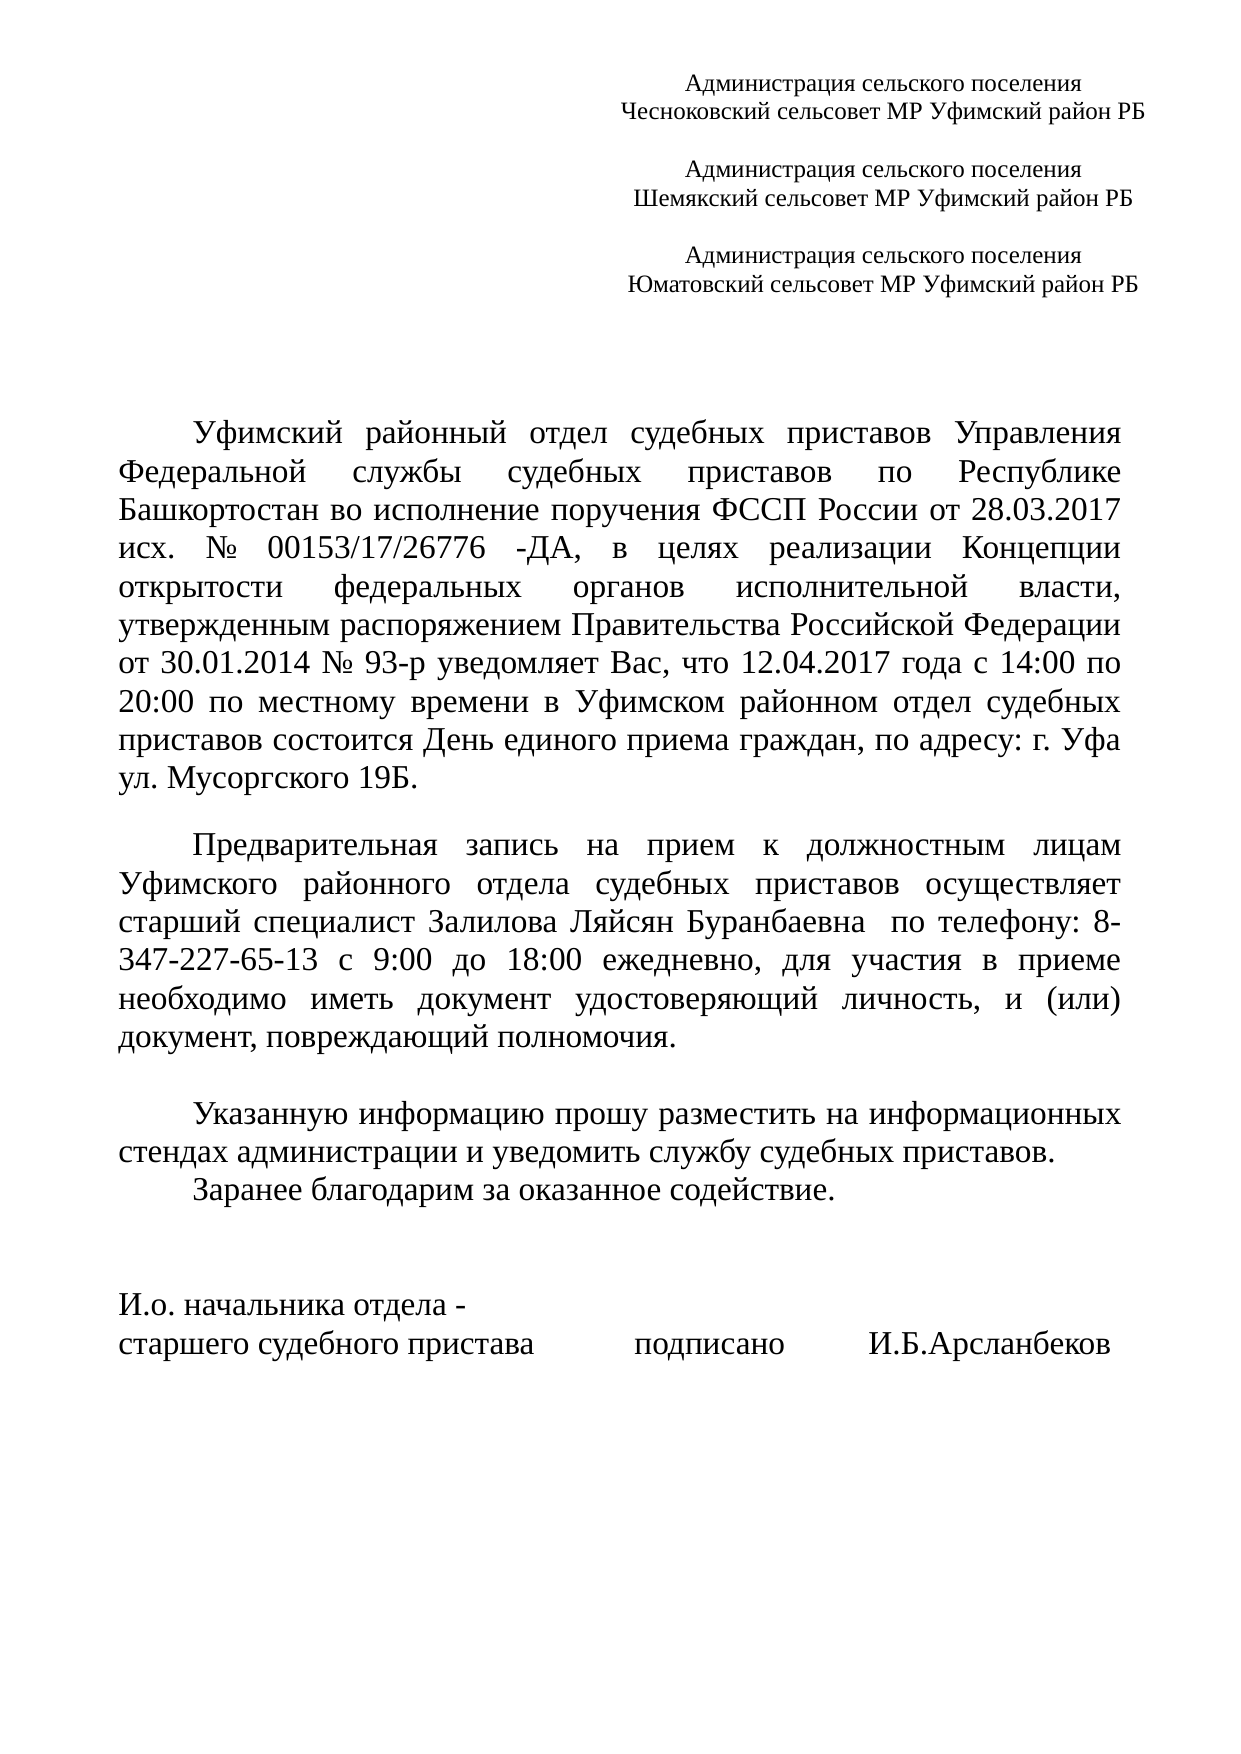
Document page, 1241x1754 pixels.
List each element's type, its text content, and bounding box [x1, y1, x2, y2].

text Уфимский районный отдел судебных приставов Управления Федеральной службы судебных приставов по Республике Башкортостан во исполнение поручения ФССП России от 28.03.2017 исх. № 00153/17/26776 -ДА, в целях реализации Концепции открытости федеральных органов исполнительной власти, утвержденным распоряжением Правительства Российской Федерации от 30.01.2014 № 93-р уведомляет Вас, что 12.04.2017 года с 14:00 по 20:00 по местному времени в Уфимском районном отдел судебных приставов состоится День единого приема граждан, по адресу: г. Уфа ул. Мусоргского 19Б. [118, 413, 1122, 796]
table_cell [109, 39, 588, 355]
text Предварительная запись на прием к должностным лицам Уфимского районного отдела судебных приставов осуществляет старший специалист Залилова Ляйсян Буранбаевна по телефону: 8-347-227-65-13 с 9:00 до 18:00 ежедневно, для участия в приеме необходимо иметь документ удостоверяющий личность, и (или) документ, повреждающий полномочия. [118, 825, 1122, 1055]
text Указанную информацию прошу разместить на информационных стендах администрации и уведомить службу судебных приставов. [118, 1093, 1122, 1170]
text Заранее благодарим за оказанное содействие. [118, 1170, 1122, 1208]
table_cell Администрация сельского поселения Чесноковский сельсовет МР Уфимский район РБ Администрация сельского поселения Шемякский сельсовет МР Уфимский район РБ Администрация сельского поселения Юматовский сельсовет МР Уфимский район РБ [588, 39, 1179, 355]
text старшего судебного пристава подписано И.Б.Арсланбеков [118, 1323, 1122, 1361]
text И.о. начальника отдела - [118, 1285, 1122, 1323]
